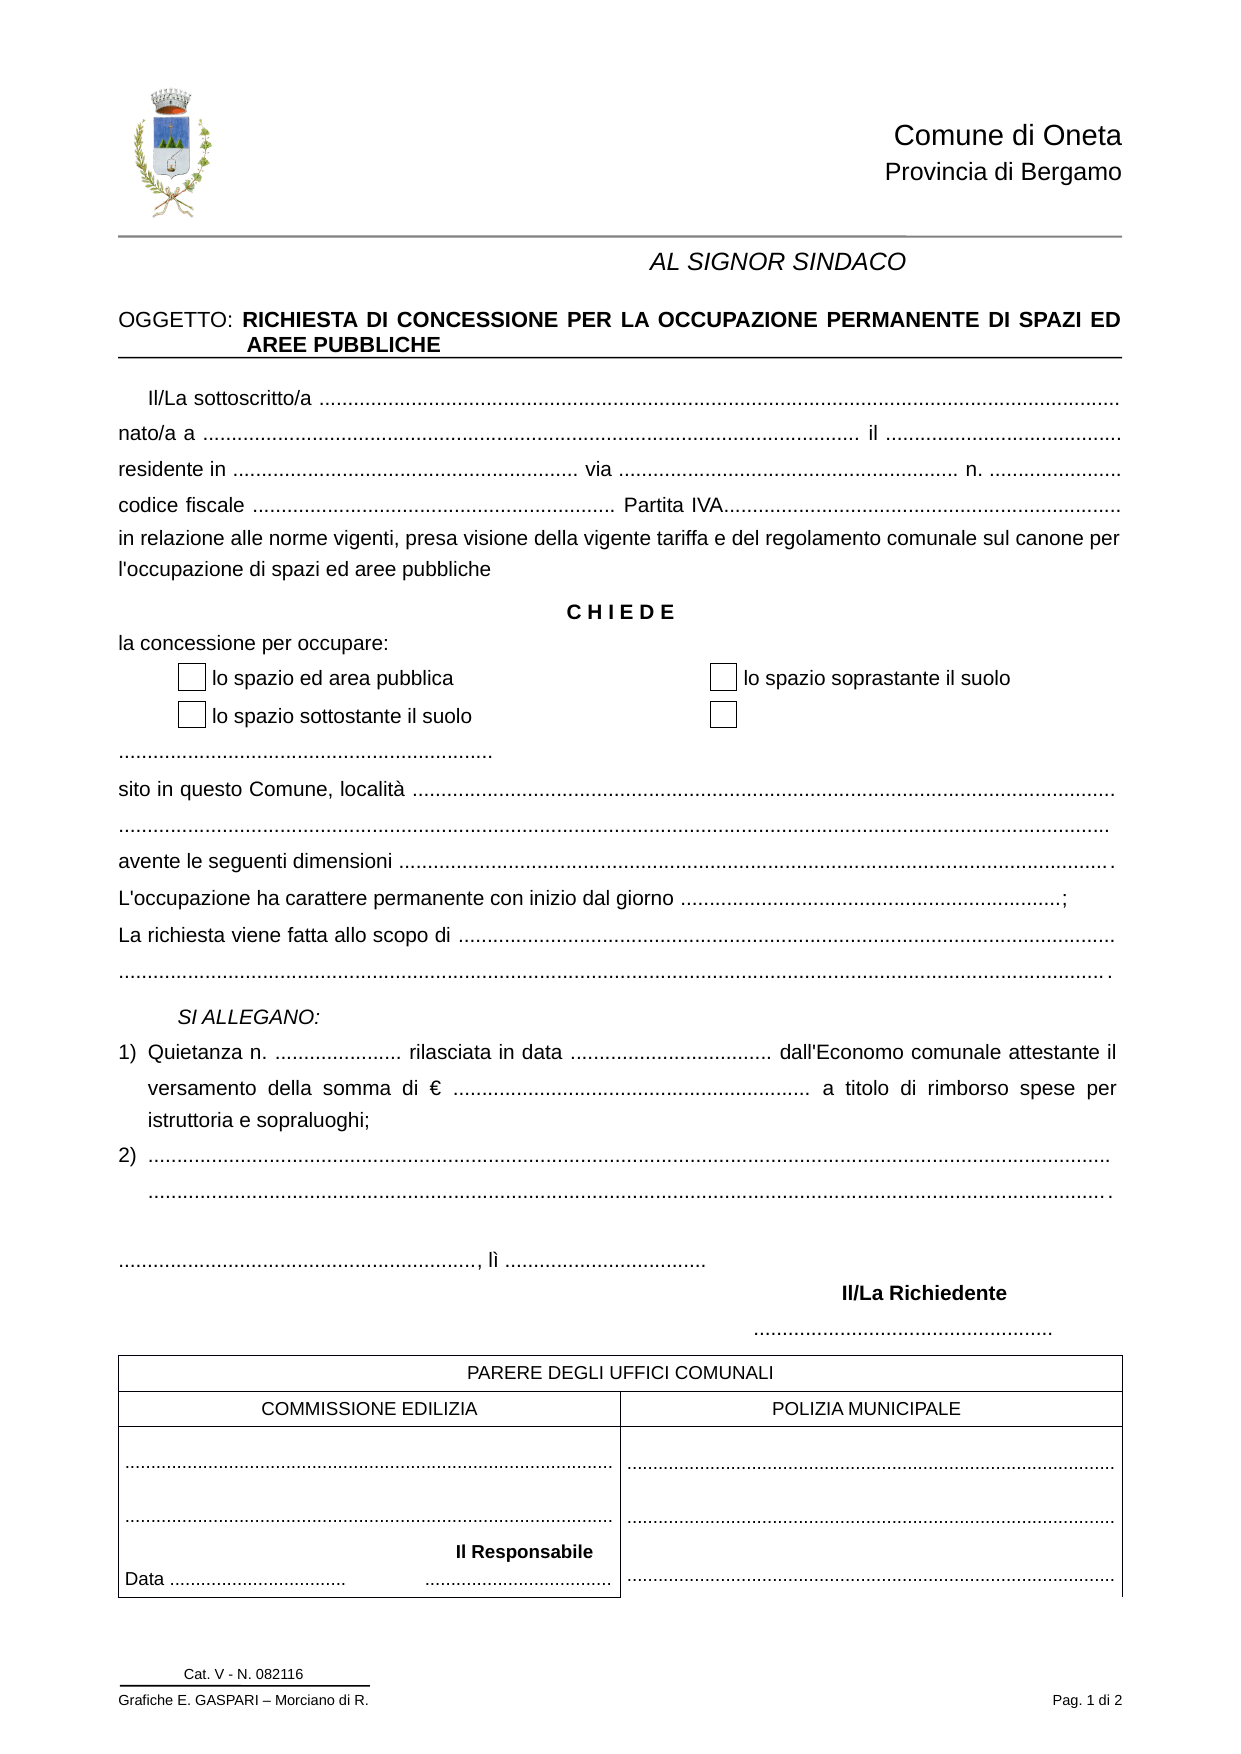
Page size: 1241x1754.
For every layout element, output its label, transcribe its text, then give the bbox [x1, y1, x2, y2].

table_cell .............................................................................................. [119, 1481, 620, 1535]
text La richiesta viene fatta allo scopo di .................................................................................................................. ............................................................................................................................................................................ [118, 919, 1117, 984]
table_cell Il Responsabile Data .................................. .................................... [119, 1535, 620, 1597]
table_cell COMMISSIONE EDILIZIA [119, 1392, 620, 1426]
table_cell .............................................................................................. [621, 1535, 1122, 1597]
text sito in questo Comune, località .......................................................................................................................... ............................................................................................................................................................................ avente le seguenti dimensioni ............................................................................................................................ [118, 773, 1117, 873]
table_cell .............................................................................................. [621, 1427, 1122, 1481]
text Comune di Oneta [224, 118, 1122, 152]
table_header PARERE DEGLI UFFICI COMUNALI [119, 1356, 1122, 1391]
text .................................................... [753, 1312, 1117, 1341]
text lo spazio sottostante il suolo ................................................................. [118, 700, 1117, 764]
text .............................................................., lì ................................... [118, 1244, 1117, 1272]
text L'occupazione ha carattere permanente con inizio dal giorno ..................................................................; [118, 882, 1117, 911]
text lo spazio ed area pubblica lo spazio soprastante il suolo [118, 662, 1117, 691]
table_cell .............................................................................................. [119, 1427, 620, 1481]
text Il/La sottoscritto/a ........................................................................................................................................... nato/a a .................................................................................................................. il ......................................... residente in ............................................................ via ........................................................... n. ....................... codice fiscale ............................................................... Partita IVA..................................................................... in relazione alle norme vigenti, presa visione della vigente tariffa e del regolamento comunale sul canone per l'occupazione di spazi ed aree pubbliche [118, 382, 1122, 580]
text OGGETTO: RICHIESTA DI CONCESSIONE PER LA OCCUPAZIONE PERMANENTE DI SPAZI ED AREE PUBBLICHE [118, 307, 1122, 356]
list ....................................................................................................................................................................... ....................................................................................................................................................................... [118, 1139, 1117, 1204]
table_cell .............................................................................................. [621, 1481, 1122, 1535]
text la concessione per occupare: [118, 631, 1117, 655]
table_cell POLIZIA MUNICIPALE [621, 1392, 1122, 1426]
text Provincia di Bergamo [224, 157, 1122, 185]
list Quietanza n. ...................... rilasciata in data ................................... dall'Economo comunale attestante il versamento della somma di € .............................................................. a titolo di rimborso spese per istruttoria e sopraluoghi; [118, 1036, 1117, 1132]
picture [122, 87, 224, 219]
subtitle Il/La Richiedente [842, 1281, 1117, 1305]
subtitle C H I E D E [118, 600, 1122, 624]
text SI ALLEGANO: [118, 1005, 1117, 1029]
text AL SIGNOR SINDACO [650, 247, 1122, 276]
